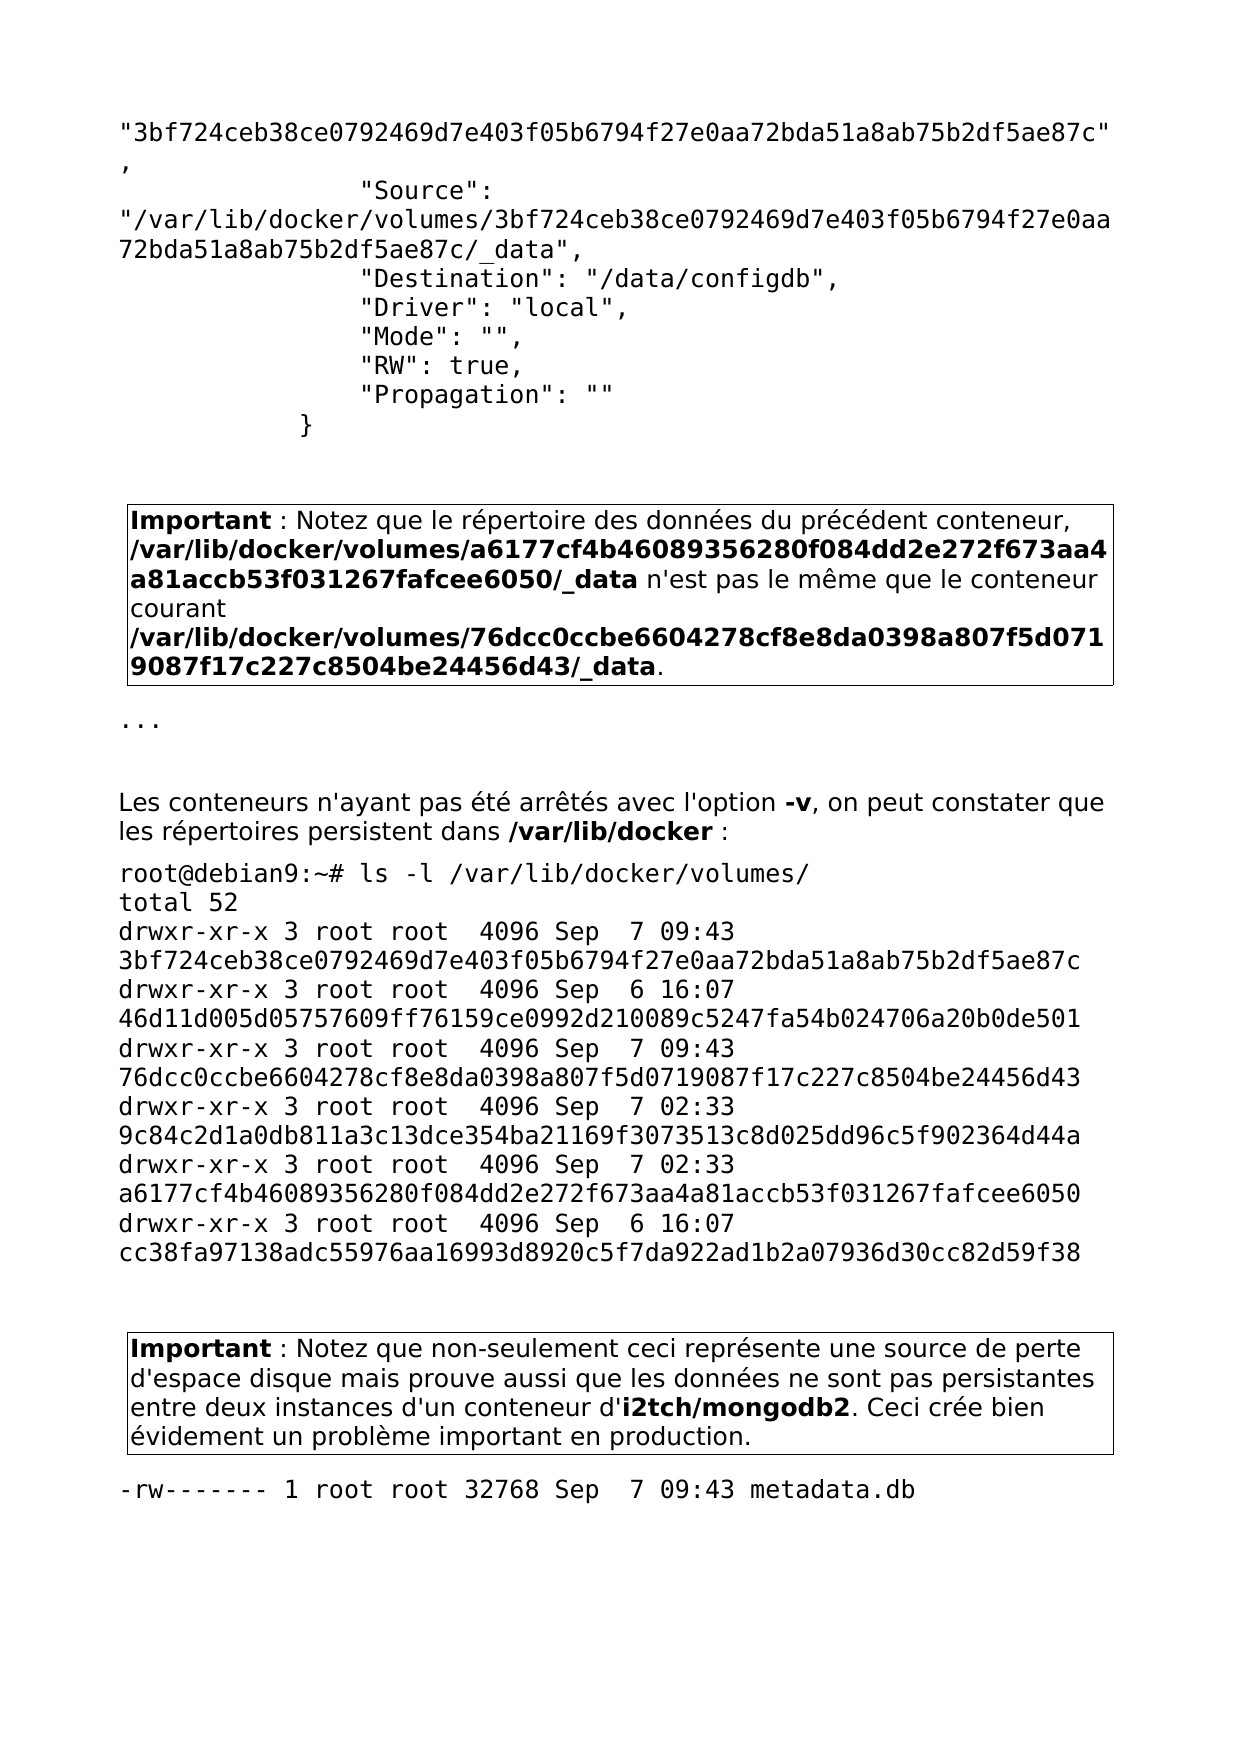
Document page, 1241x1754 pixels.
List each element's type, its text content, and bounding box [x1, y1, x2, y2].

text -rw------- 1 root root 32768 Sep 7 09:43 metadata.db [118, 1463, 1122, 1504]
table_header Important : Notez que le répertoire des données du précédent conteneur, /var/lib/docker/volumes/a6177cf4b46089356280f084dd2e272f673aa4a81accb53f031267fafcee6050/_data n'est pas le même que le conteneur courant /var/lib/docker/volumes/76dcc0ccbe6604278cf8e8da0398a807f5d0719087f17c227c8504be24456d43/_data. [128, 505, 1113, 684]
text Les conteneurs n'ayant pas été arrêtés avec l'option -v, on peut constater que les répertoires persistent dans /var/lib/docker : [118, 788, 1122, 846]
text root@debian9:~# ls -l /var/lib/docker/volumes/ total 52 drwxr-xr-x 3 root root 4096 Sep 7 09:43 3bf724ceb38ce0792469d7e403f05b6794f27e0aa72bda51a8ab75b2df5ae87c drwxr-xr-x 3 root root 4096 Sep 6 16:07 46d11d005d05757609ff76159ce0992d210089c5247fa54b024706a20b0de501 drwxr-xr-x 3 root root 4096 Sep 7 09:43 76dcc0ccbe6604278cf8e8da0398a807f5d0719087f17c227c8504be24456d43 drwxr-xr-x 3 root root 4096 Sep 7 02:33 9c84c2d1a0db811a3c13dce354ba21169f3073513c8d025dd96c5f902364d44a drwxr-xr-x 3 root root 4096 Sep 7 02:33 a6177cf4b46089356280f084dd2e272f673aa4a81accb53f031267fafcee6050 drwxr-xr-x 3 root root 4096 Sep 6 16:07 cc38fa97138adc55976aa16993d8920c5f7da922ad1b2a07936d30cc82d59f38 [118, 859, 1122, 1308]
table_header Important : Notez que non-seulement ceci représente une source de perte d'espace disque mais prouve aussi que les données ne sont pas persistantes entre deux instances d'un conteneur d'i2tch/mongodb2. Ceci crée bien évidement un problème important en production. [128, 1333, 1113, 1454]
text ... [118, 693, 1122, 734]
text "3bf724ceb38ce0792469d7e403f05b6794f27e0aa72bda51a8ab75b2df5ae87c", "Source": "/var/lib/docker/volumes/3bf724ceb38ce0792469d7e403f05b6794f27e0aa72bda51a8ab75b2df5ae87c/_data", "Destination": "/data/configdb", "Driver": "local", "Mode": "", "RW": true, "Propagation": "" } [118, 118, 1122, 480]
